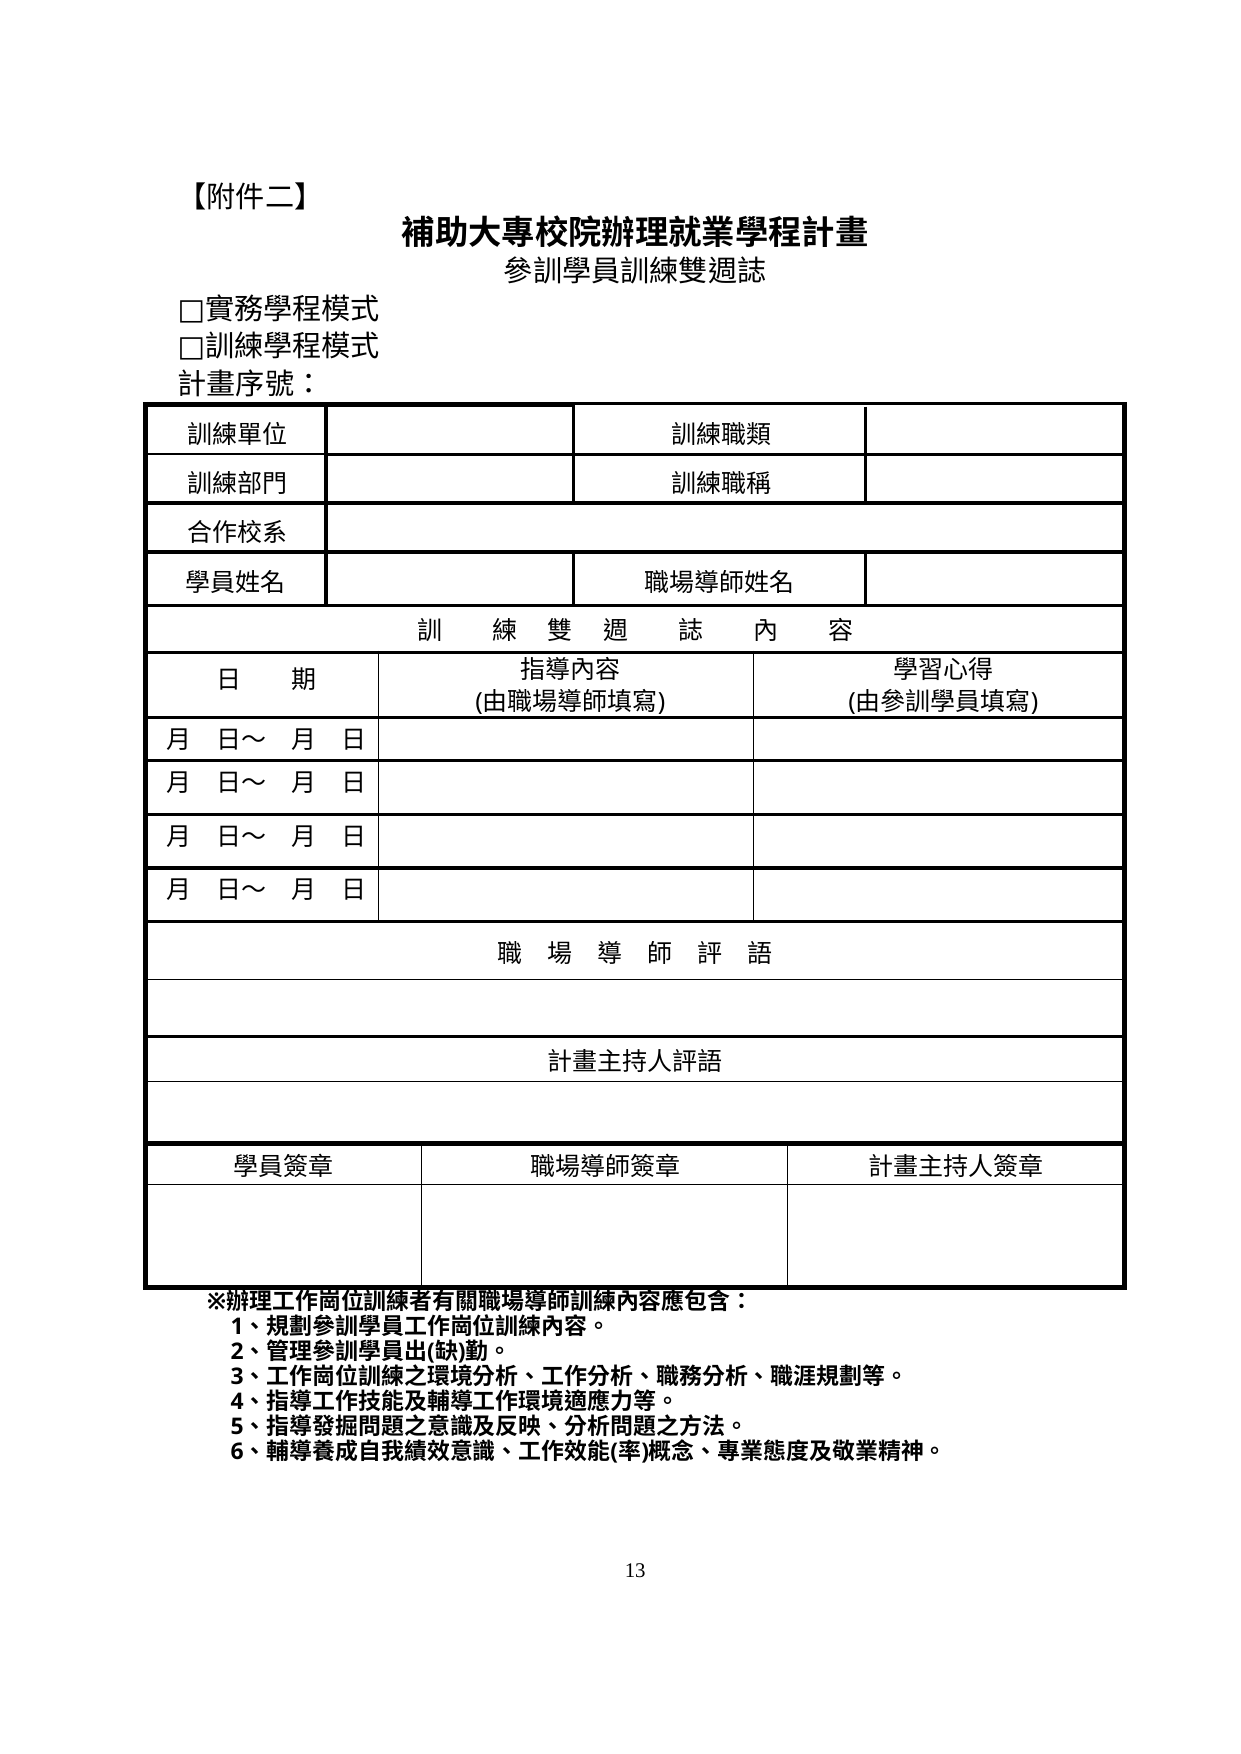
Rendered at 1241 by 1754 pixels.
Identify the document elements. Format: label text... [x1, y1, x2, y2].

text 4、指導工作技能及輔導工作環境適應力等。 [230, 1389, 1092, 1414]
text 3、工作崗位訓練之環境分析、工作分析、職務分析、職涯規劃等。 [230, 1364, 1092, 1389]
table_cell 指導內容 (由職場導師填寫) [379, 654, 753, 716]
text 2、管理參訓學員出(缺)勤。 [230, 1339, 1092, 1364]
table_cell [422, 1185, 787, 1285]
text 5、指導發掘問題之意識及反映、分析問題之方法。 [230, 1414, 1092, 1439]
table_cell [148, 1185, 421, 1285]
table_cell [867, 554, 1122, 604]
table_cell 學員簽章 [148, 1146, 421, 1183]
table_cell 職場導師簽章 [422, 1146, 787, 1183]
text 1、規劃參訓學員工作崗位訓練內容。 [230, 1314, 1092, 1339]
table_cell 月 日～ 月 日 [148, 816, 378, 866]
table_cell 計畫主持人評語 [148, 1038, 1122, 1081]
table_cell 月 日～ 月 日 [148, 762, 378, 813]
table_cell 職場導師姓名 [575, 554, 864, 604]
table_cell 訓練部門 [148, 455, 324, 501]
table_cell 學員姓名 [148, 554, 324, 604]
table_cell [867, 456, 1122, 501]
table_cell [754, 816, 1122, 866]
table_cell [754, 870, 1122, 920]
table_cell [754, 762, 1122, 813]
text □實務學程模式 [177, 289, 1092, 327]
table_cell [328, 456, 572, 501]
table_cell 學習心得 (由參訓學員填寫) [754, 654, 1122, 716]
table_cell [328, 554, 572, 604]
table_cell [379, 870, 753, 920]
table_cell [328, 505, 1122, 550]
table_cell [148, 980, 1122, 1035]
table_cell 月 日～ 月 日 [148, 870, 378, 920]
table_cell 訓練職稱 [575, 456, 864, 501]
table_header [328, 407, 572, 452]
text 計畫序號： [177, 364, 1092, 402]
table_header [866, 405, 1122, 452]
table_header 訓練職類 [575, 405, 866, 452]
table_cell 合作校系 [148, 505, 324, 550]
table_cell 訓 練 雙 週 誌 內 容 [148, 607, 1122, 651]
text 參訓學員訓練雙週誌 [177, 252, 1092, 289]
table_cell 職 場 導 師 評 語 [148, 923, 1122, 979]
table_cell [379, 762, 753, 813]
table_cell 計畫主持人簽章 [788, 1146, 1122, 1183]
table_cell [379, 719, 753, 759]
table_cell [788, 1185, 1122, 1285]
subtitle 補助大專校院辦理就業學程計畫 [177, 214, 1092, 252]
text □訓練學程模式 [177, 327, 1092, 364]
table_cell [379, 816, 753, 866]
table_cell 日 期 [148, 654, 378, 716]
text 6、輔導養成自我績效意識、工作效能(率)概念、專業態度及敬業精神。 [230, 1439, 1092, 1464]
text ※辦理工作崗位訓練者有關職場導師訓練內容應包含： [207, 1290, 1092, 1314]
table_header 訓練單位 [148, 407, 324, 452]
table_cell [754, 719, 1122, 759]
text 【附件二】 [177, 181, 1092, 214]
table_cell 月 日～ 月 日 [148, 719, 378, 759]
table_cell [148, 1082, 1122, 1141]
